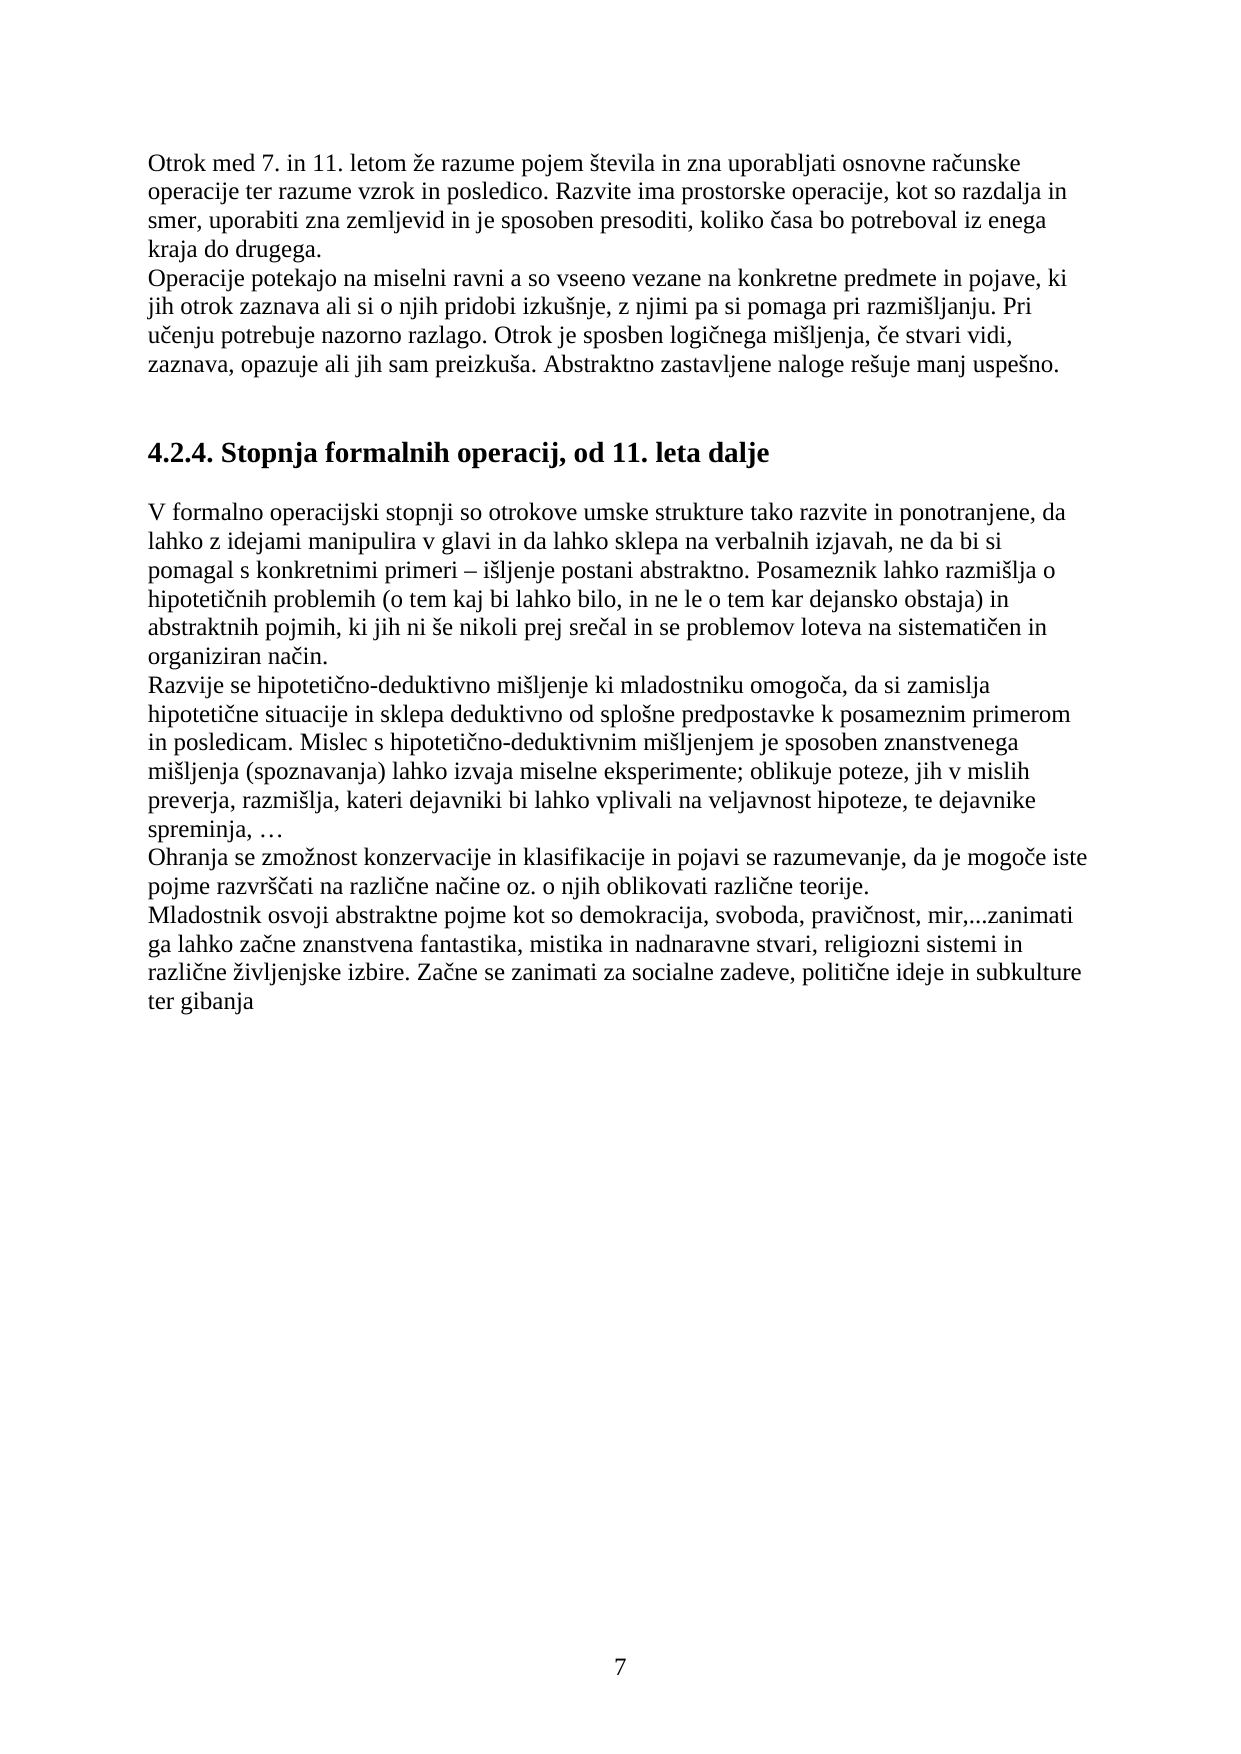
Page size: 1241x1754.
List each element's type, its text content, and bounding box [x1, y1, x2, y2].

text 4.2.4. Stopnja formalnih operacij, od 11. leta dalje [148, 435, 1093, 469]
text Mladostnik osvoji abstraktne pojme kot so demokracija, svoboda, pravičnost, mir,...zanimati ga lahko začne znanstvena fantastika, mistika in nadnaravne stvari, religiozni sistemi in različne življenjske izbire. Začne se zanimati za socialne zadeve, politične ideje in subkulture ter gibanja [148, 900, 1093, 1015]
text Razvije se hipotetično-deduktivno mišljenje ki mladostniku omogoča, da si zamislja hipotetične situacije in sklepa deduktivno od splošne predpostavke k posameznim primerom in posledicam. Mislec s hipotetično-deduktivnim mišljenjem je sposoben znanstvenega mišljenja (spoznavanja) lahko izvaja miselne eksperimente; oblikuje poteze, jih v mislih preverja, razmišlja, kateri dejavniki bi lahko vplivali na veljavnost hipoteze, te dejavnike spreminja, … [148, 670, 1093, 842]
text Operacije potekajo na miselni ravni a so vseeno vezane na konkretne predmete in pojave, ki jih otrok zaznava ali si o njih pridobi izkušnje, z njimi pa si pomaga pri razmišljanju. Pri učenju potrebuje nazorno razlago. Otrok je sposben logičnega mišljenja, če stvari vidi, zaznava, opazuje ali jih sam preizkuša. Abstraktno zastavljene naloge rešuje manj uspešno. [148, 263, 1093, 378]
text V formalno operacijski stopnji so otrokove umske strukture tako razvite in ponotranjene, da lahko z idejami manipulira v glavi in da lahko sklepa na verbalnih izjavah, ne da bi si pomagal s konkretnimi primeri – išljenje postani abstraktno. Posameznik lahko razmišlja o hipotetičnih problemih (o tem kaj bi lahko bilo, in ne le o tem kar dejansko obstaja) in abstraktnih pojmih, ki jih ni še nikoli prej srečal in se problemov loteva na sistematičen in organiziran način. [148, 497, 1093, 670]
text Ohranja se zmožnost konzervacije in klasifikacije in pojavi se razumevanje, da je mogoče iste pojme razvrščati na različne načine oz. o njih oblikovati različne teorije. [148, 842, 1093, 900]
text Otrok med 7. in 11. letom že razume pojem števila in zna uporabljati osnovne računske operacije ter razume vzrok in posledico. Razvite ima prostorske operacije, kot so razdalja in smer, uporabiti zna zemljevid in je sposoben presoditi, koliko časa bo potreboval iz enega kraja do drugega. [148, 148, 1093, 263]
